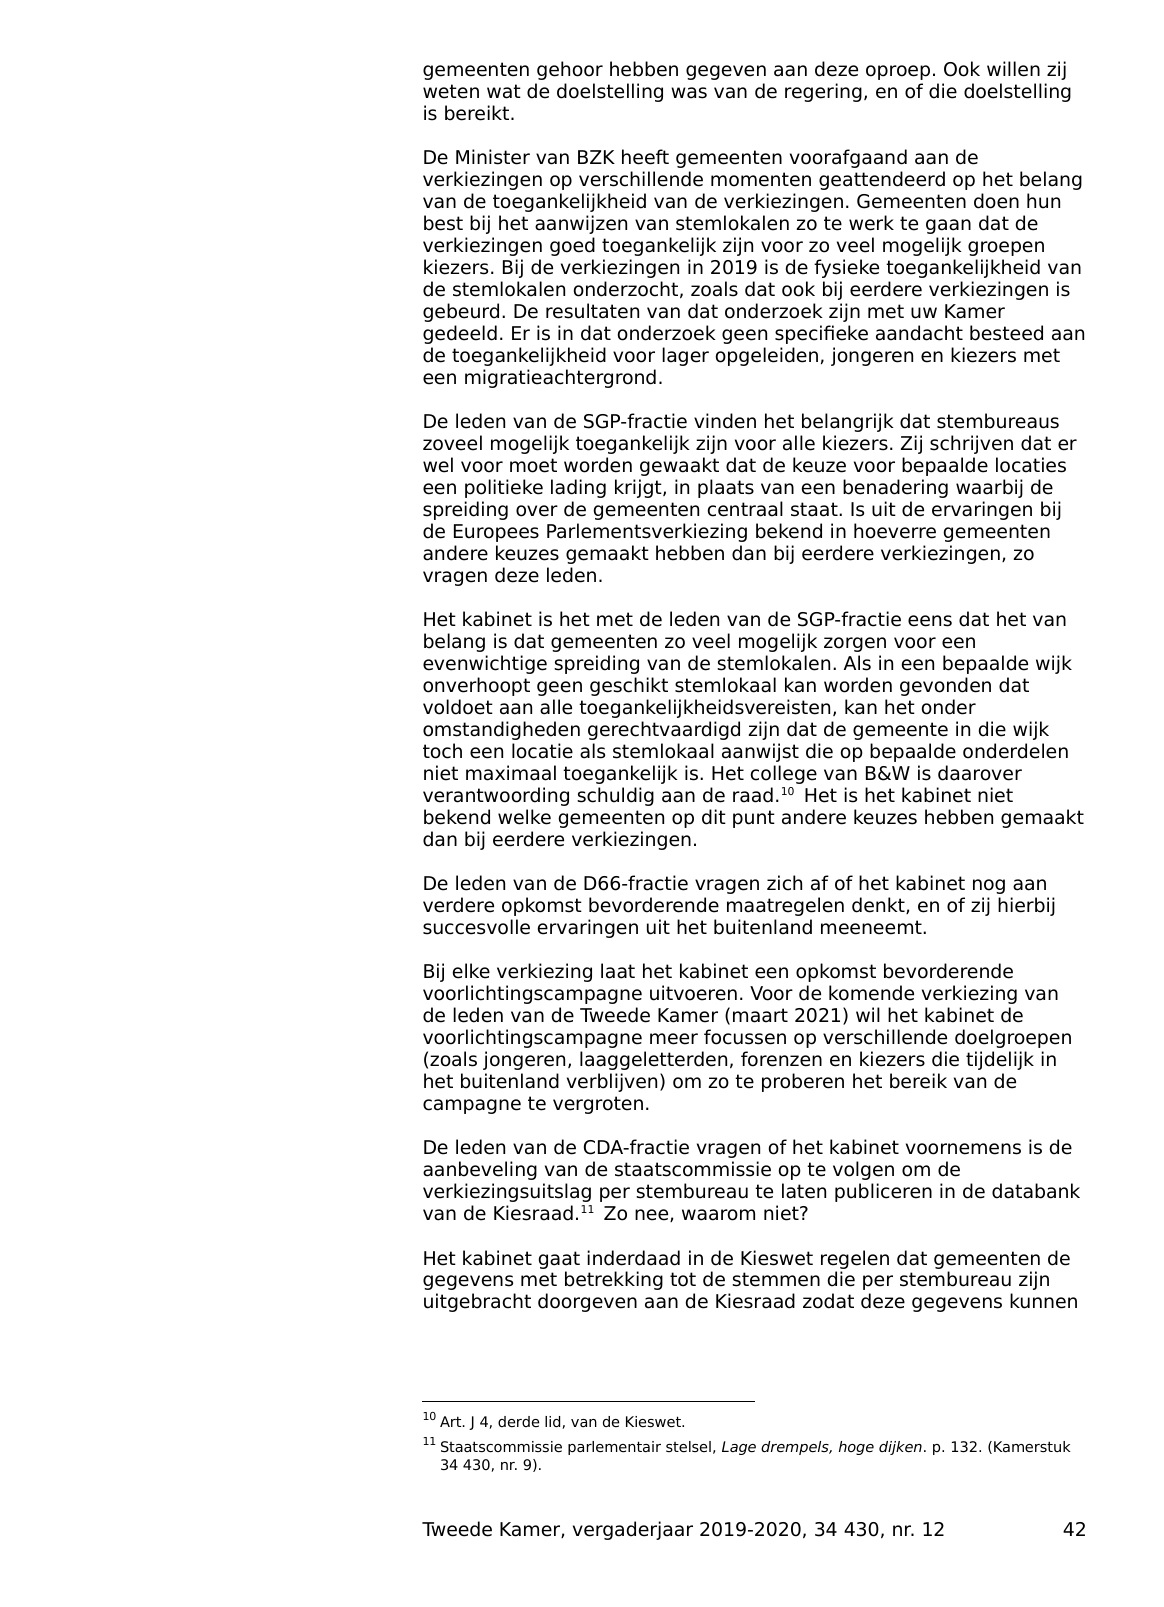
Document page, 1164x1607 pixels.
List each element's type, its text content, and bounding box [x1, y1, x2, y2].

text De Minister van BZK heeft gemeenten voorafgaand aan de verkiezingen op verschillende momenten geattendeerd op het belang van de toegankelijkheid van de verkiezingen. Gemeenten doen hun best bij het aanwijzen van stemlokalen zo te werk te gaan dat de verkiezingen goed toegankelijk zijn voor zo veel mogelijk groepen kiezers. Bij de verkiezingen in 2019 is de fysieke toegankelijkheid van de stemlokalen onderzocht, zoals dat ook bij eerdere verkiezingen is gebeurd. De resultaten van dat onderzoek zijn met uw Kamer gedeeld. Er is in dat onderzoek geen specifieke aandacht besteed aan de toegankelijkheid voor lager opgeleiden, jongeren en kiezers met een migratieachtergrond. [422, 147, 1087, 389]
text De leden van de D66-fractie vragen zich af of het kabinet nog aan verdere opkomst bevorderende maatregelen denkt, en of zij hierbij succesvolle ervaringen uit het buitenland meeneemt. [422, 873, 1087, 939]
text Het kabinet gaat inderdaad in de Kieswet regelen dat gemeenten de gegevens met betrekking tot de stemmen die per stembureau zijn uitgebracht doorgeven aan de Kiesraad zodat deze gegevens kunnen [422, 1247, 1087, 1313]
text De leden van de SGP-fractie vinden het belangrijk dat stembureaus zoveel mogelijk toegankelijk zijn voor alle kiezers. Zij schrijven dat er wel voor moet worden gewaakt dat de keuze voor bepaalde locaties een politieke lading krijgt, in plaats van een benadering waarbij de spreiding over de gemeenten centraal staat. Is uit de ervaringen bij de Europees Parlementsverkiezing bekend in hoeverre gemeenten andere keuzes gemaakt hebben dan bij eerdere verkiezingen, zo vragen deze leden. [422, 411, 1087, 587]
text Bij elke verkiezing laat het kabinet een opkomst bevorderende voorlichtingscampagne uitvoeren. Voor de komende verkiezing van de leden van de Tweede Kamer (maart 2021) wil het kabinet de voorlichtingscampagne meer focussen op verschillende doelgroepen (zoals jongeren, laaggeletterden, forenzen en kiezers die tijdelijk in het buitenland verblijven) om zo te proberen het bereik van de campagne te vergroten. [422, 961, 1087, 1115]
text De leden van de CDA-fractie vragen of het kabinet voornemens is de aanbeveling van de staatscommissie op te volgen om de verkiezingsuitslag per stembureau te laten publiceren in de databank van de Kiesraad. Zo nee, waarom niet? [422, 1137, 1087, 1225]
text gemeenten gehoor hebben gegeven aan deze oproep. Ook willen zij weten wat de doelstelling was van de regering, en of die doelstelling is bereikt. [422, 59, 1087, 125]
text Art. J 4, derde lid, van de Kieswet. [422, 1410, 1087, 1432]
text Het kabinet is het met de leden van de SGP-fractie eens dat het van belang is dat gemeenten zo veel mogelijk zorgen voor een evenwichtige spreiding van de stemlokalen. Als in een bepaalde wijk onverhoopt geen geschikt stemlokaal kan worden gevonden dat voldoet aan alle toegankelijkheidsvereisten, kan het onder omstandigheden gerechtvaardigd zijn dat de gemeente in die wijk toch een locatie als stemlokaal aanwijst die op bepaalde onderdelen niet maximaal toegankelijk is. Het college van B&W is daarover verantwoording schuldig aan de raad. Het is het kabinet niet bekend welke gemeenten op dit punt andere keuzes hebben gemaakt dan bij eerdere verkiezingen. [422, 609, 1087, 851]
text Staatscommissie parlementair stelsel, Lage drempels, hoge dijken. p. 132. (Kamerstuk 34 430, nr. 9). [422, 1435, 1087, 1474]
